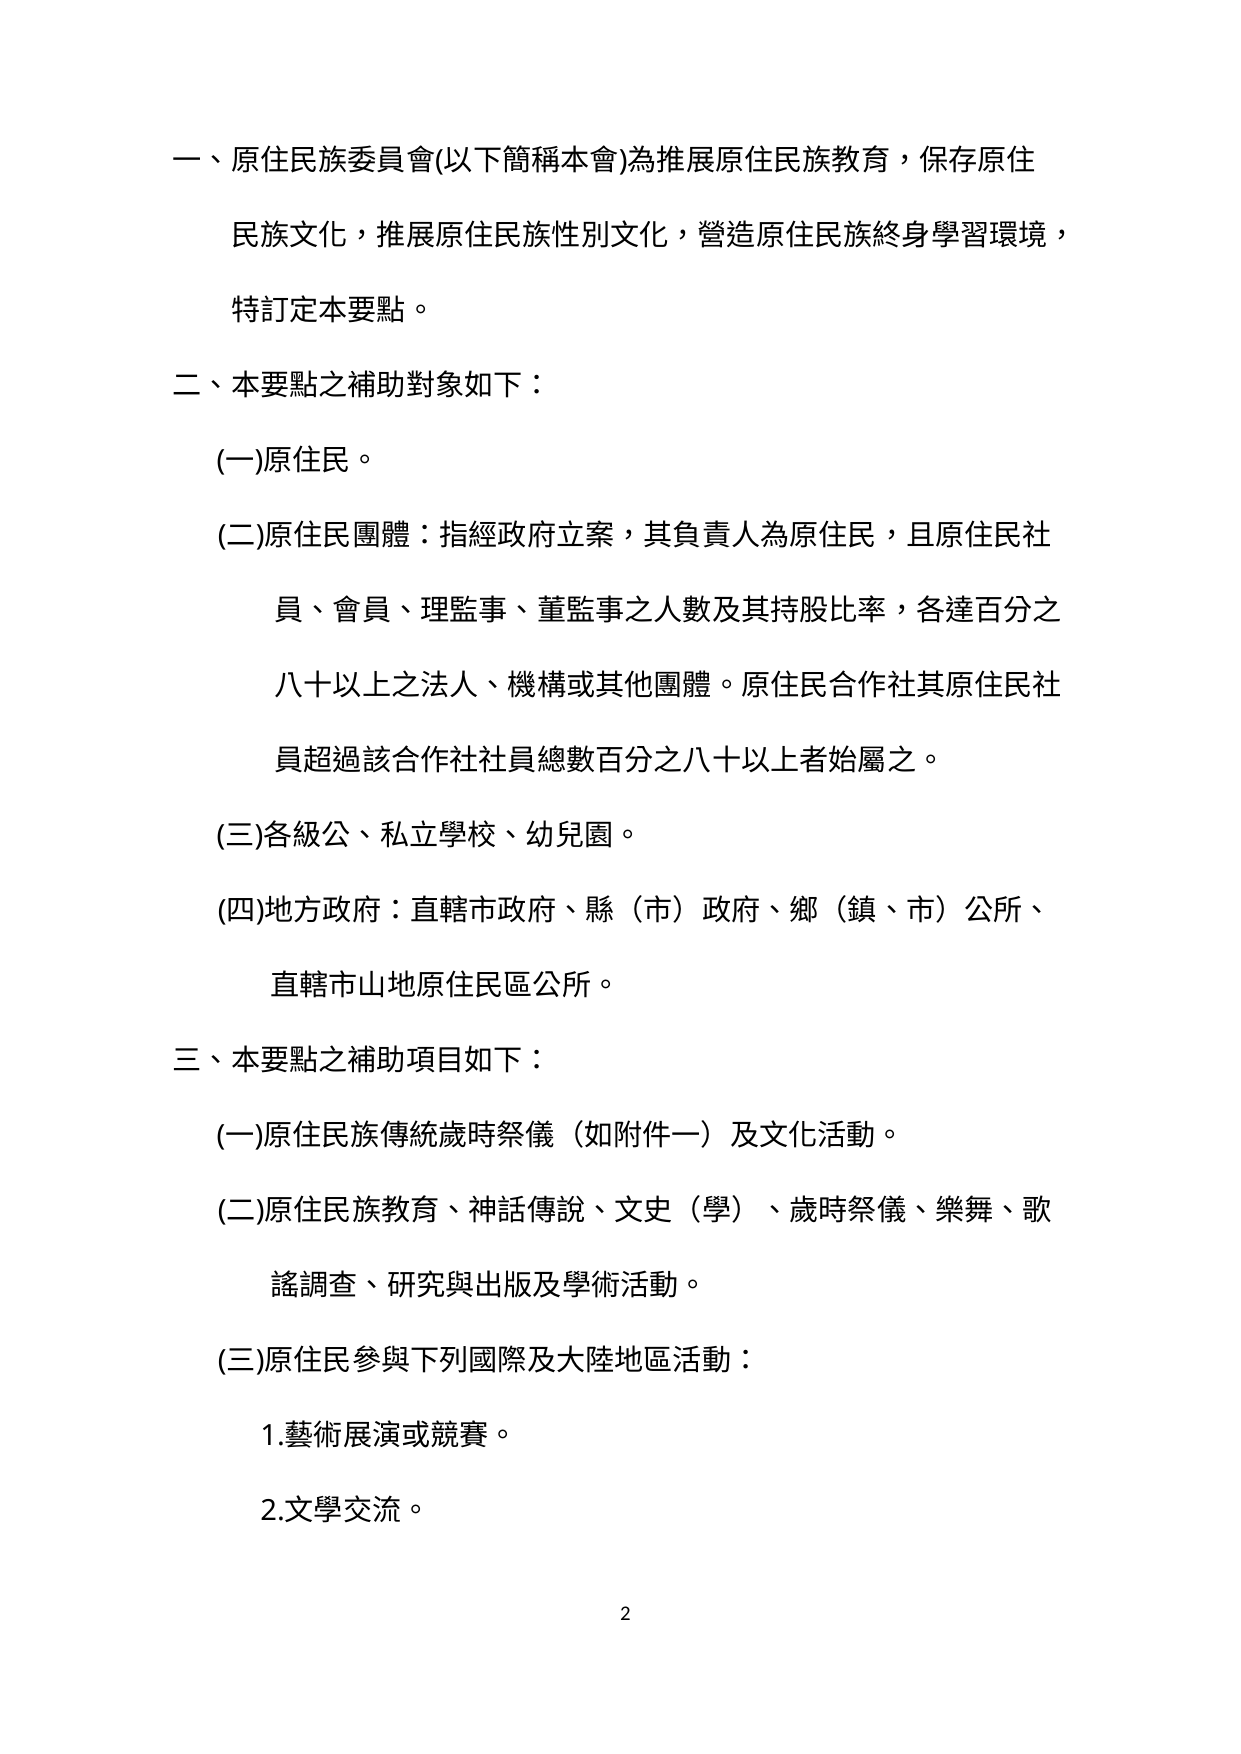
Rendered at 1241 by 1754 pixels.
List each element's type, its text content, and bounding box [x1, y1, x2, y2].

text (四)地方政府：直轄市政府、縣（市）政府、鄉（鎮、市）公所、直轄市山地原住民區公所。 [218, 870, 1063, 1020]
text (一)原住民。 [187, 420, 1063, 495]
text 1.藝術展演或競賽。 [187, 1395, 1063, 1470]
text (二)原住民團體：指經政府立案，其負責人為原住民，且原住民社員、會員、理監事、董監事之人數及其持股比率，各達百分之八十以上之法人、機構或其他團體。原住民合作社其原住民社員超過該合作社社員總數百分之八十以上者始屬之。 [218, 495, 1063, 795]
text 二、本要點之補助對象如下： [172, 345, 1063, 420]
text 三、本要點之補助項目如下： [172, 1020, 1063, 1095]
text (三)各級公、私立學校、幼兒園。 [187, 795, 1063, 870]
text 2.文學交流。 [187, 1470, 1063, 1545]
text 一、原住民族委員會(以下簡稱本會)為推展原住民族教育，保存原住民族文化，推展原住民族性別文化，營造原住民族終身學習環境，特訂定本要點。 [172, 120, 1063, 345]
text (三)原住民參與下列國際及大陸地區活動： [218, 1320, 1063, 1395]
text (二)原住民族教育、神話傳說、文史（學）、歲時祭儀、樂舞、歌謠調查、研究與出版及學術活動。 [218, 1170, 1063, 1320]
text (一)原住民族傳統歲時祭儀（如附件一）及文化活動。 [187, 1095, 1063, 1170]
